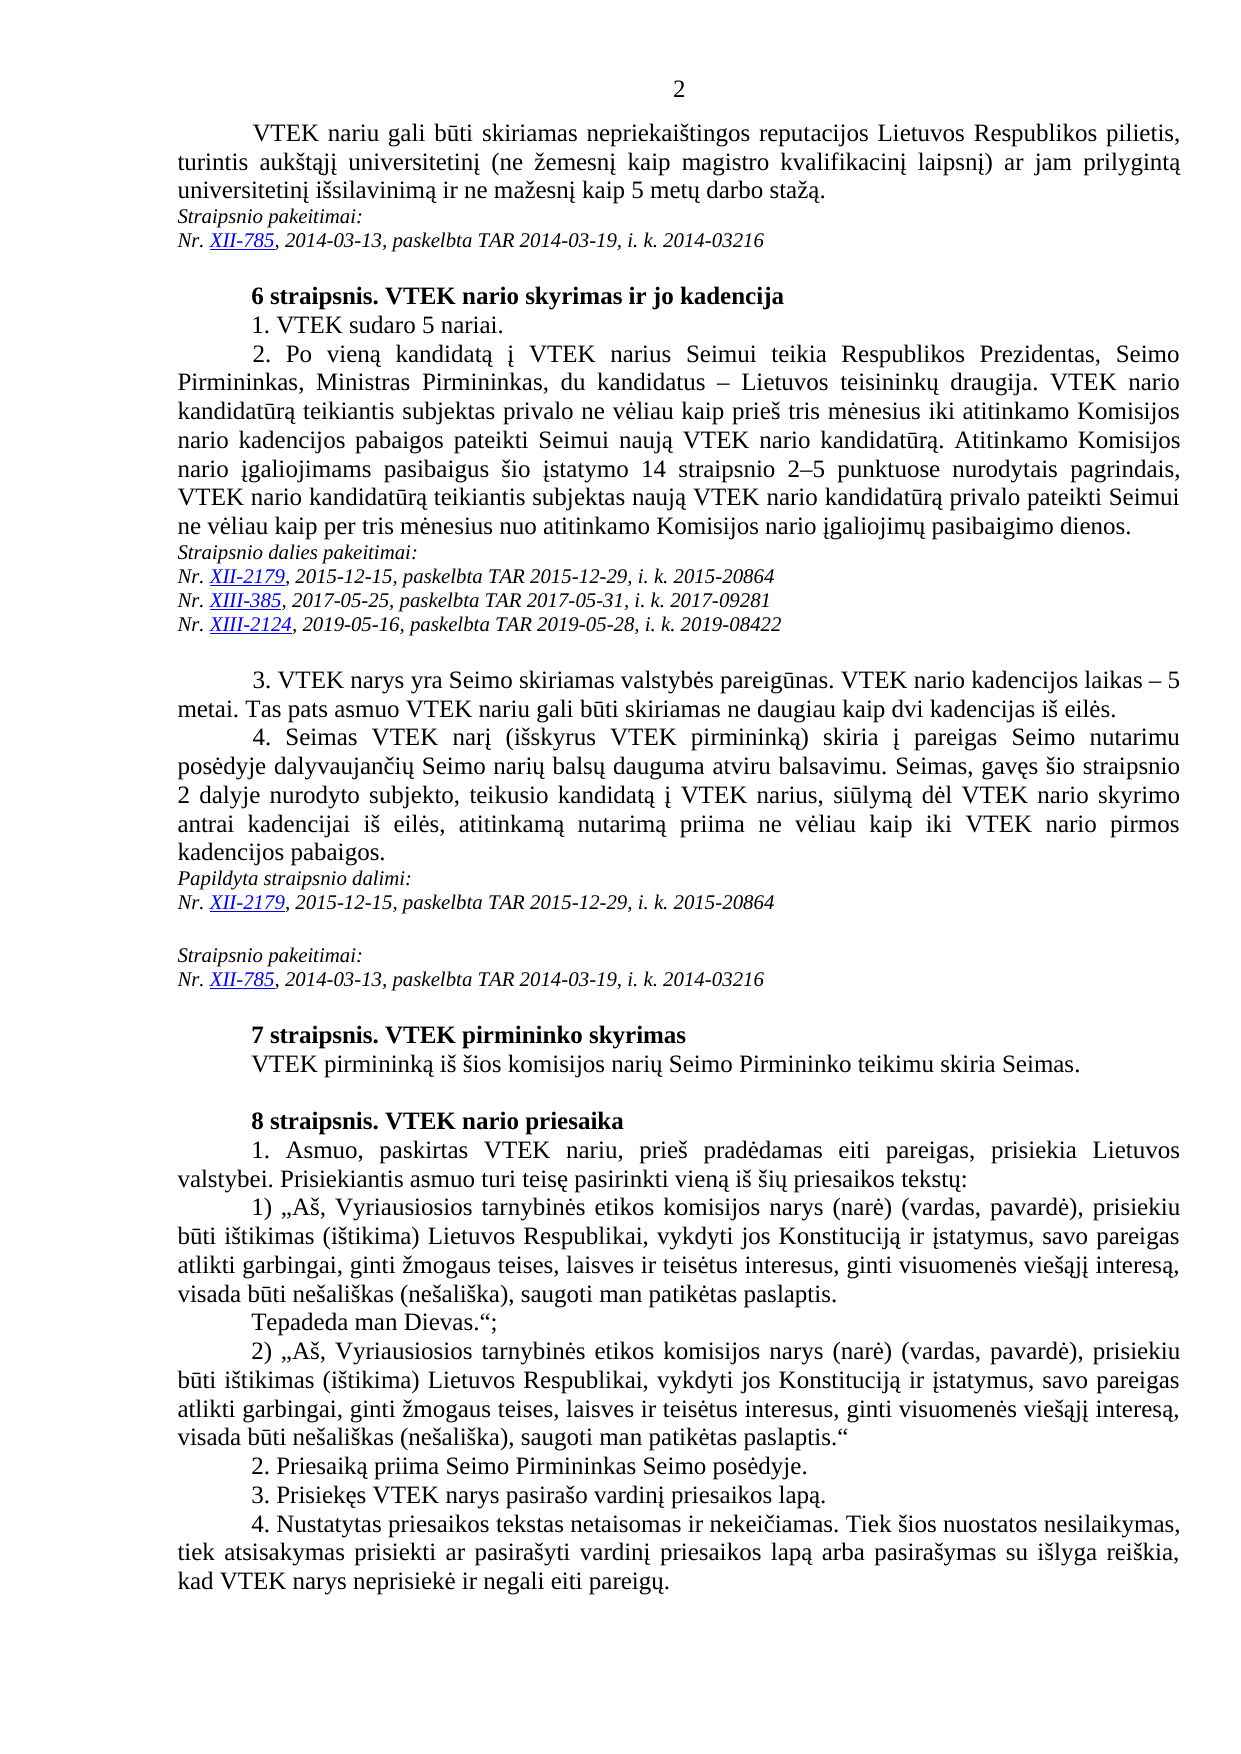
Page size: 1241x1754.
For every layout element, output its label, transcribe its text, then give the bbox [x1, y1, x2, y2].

text Straipsnio dalies pakeitimai: [177, 540, 1181, 564]
text Nr. XII-2179, 2015-12-15, paskelbta TAR 2015-12-29, i. k. 2015-20864 [177, 890, 1181, 914]
text 1. VTEK sudaro 5 nariai. [177, 310, 1181, 339]
text Papildyta straipsnio dalimi: [177, 866, 1181, 890]
text 3. VTEK narys yra Seimo skiriamas valstybės pareigūnas. VTEK nario kadencijos laikas – 5 metai. Tas pats asmuo VTEK nariu gali būti skiriamas ne daugiau kaip dvi kadencijas iš eilės. [177, 665, 1181, 722]
text Straipsnio pakeitimai: [177, 943, 1181, 967]
text 1. Asmuo, paskirtas VTEK nariu, prieš pradėdamas eiti pareigas, prisiekia Lietuvos valstybei. Prisiekiantis asmuo turi teisę pasirinkti vieną iš šių priesaikos tekstų: [177, 1135, 1181, 1192]
text Nr. XIII-385, 2017-05-25, paskelbta TAR 2017-05-31, i. k. 2017-09281 [177, 588, 1181, 612]
text 7 straipsnis. VTEK pirmininko skyrimas [177, 1020, 1181, 1049]
text Nr. XIII-2124, 2019-05-16, paskelbta TAR 2019-05-28, i. k. 2019-08422 [177, 612, 1181, 636]
text Nr. XII-2179, 2015-12-15, paskelbta TAR 2015-12-29, i. k. 2015-20864 [177, 564, 1181, 588]
text 1) „Aš, Vyriausiosios tarnybinės etikos komisijos narys (narė) (vardas, pavardė), prisiekiu būti ištikimas (ištikima) Lietuvos Respublikai, vykdyti jos Konstituciją ir įstatymus, savo pareigas atlikti garbingai, ginti žmogaus teises, laisves ir teisėtus interesus, ginti visuomenės viešąjį interesą, visada būti nešališkas (nešališka), saugoti man patikėtas paslaptis. [177, 1192, 1181, 1307]
text Tepadeda man Dievas.“; [177, 1307, 1181, 1336]
text Straipsnio pakeitimai: [177, 204, 1181, 228]
text 6 straipsnis. VTEK nario skyrimas ir jo kadencija [177, 281, 1181, 310]
text 2. Po vieną kandidatą į VTEK narius Seimui teikia Respublikos Prezidentas, Seimo Pirmininkas, Ministras Pirmininkas, du kandidatus – Lietuvos teisininkų draugija. VTEK nario kandidatūrą teikiantis subjektas privalo ne vėliau kaip prieš tris mėnesius iki atitinkamo Komisijos nario kadencijos pabaigos pateikti Seimui naują VTEK nario kandidatūrą. Atitinkamo Komisijos nario įgaliojimams pasibaigus šio įstatymo 14 straipsnio 2–5 punktuose nurodytais pagrindais, VTEK nario kandidatūrą teikiantis subjektas naują VTEK nario kandidatūrą privalo pateikti Seimui ne vėliau kaip per tris mėnesius nuo atitinkamo Komisijos nario įgaliojimų pasibaigimo dienos. [177, 339, 1181, 540]
text VTEK nariu gali būti skiriamas nepriekaištingos reputacijos Lietuvos Respublikos pilietis, turintis aukštąjį universitetinį (ne žemesnį kaip magistro kvalifikacinį laipsnį) ar jam prilygintą universitetinį išsilavinimą ir ne mažesnį kaip 5 metų darbo stažą. [177, 118, 1181, 204]
text 3. Prisiekęs VTEK narys pasirašo vardinį priesaikos lapą. [177, 1480, 1181, 1509]
text 2. Priesaiką priima Seimo Pirmininkas Seimo posėdyje. [177, 1451, 1181, 1480]
text VTEK pirmininką iš šios komisijos narių Seimo Pirmininko teikimu skiria Seimas. [177, 1049, 1181, 1077]
text 4. Seimas VTEK narį (išskyrus VTEK pirmininką) skiria į pareigas Seimo nutarimu posėdyje dalyvaujančių Seimo narių balsų dauguma atviru balsavimu. Seimas, gavęs šio straipsnio 2 dalyje nurodyto subjekto, teikusio kandidatą į VTEK narius, siūlymą dėl VTEK nario skyrimo antrai kadencijai iš eilės, atitinkamą nutarimą priima ne vėliau kaip iki VTEK nario pirmos kadencijos pabaigos. [177, 722, 1181, 866]
text Nr. XII-785, 2014-03-13, paskelbta TAR 2014-03-19, i. k. 2014-03216 [177, 228, 1181, 252]
text 8 straipsnis. VTEK nario priesaika [177, 1106, 1181, 1135]
text 4. Nustatytas priesaikos tekstas netaisomas ir nekeičiamas. Tiek šios nuostatos nesilaikymas, tiek atsisakymas prisiekti ar pasirašyti vardinį priesaikos lapą arba pasirašymas su išlyga reiškia, kad VTEK narys neprisiekė ir negali eiti pareigų. [177, 1509, 1181, 1595]
text Nr. XII-785, 2014-03-13, paskelbta TAR 2014-03-19, i. k. 2014-03216 [177, 967, 1181, 991]
text 2) „Aš, Vyriausiosios tarnybinės etikos komisijos narys (narė) (vardas, pavardė), prisiekiu būti ištikimas (ištikima) Lietuvos Respublikai, vykdyti jos Konstituciją ir įstatymus, savo pareigas atlikti garbingai, ginti žmogaus teises, laisves ir teisėtus interesus, ginti visuomenės viešąjį interesą, visada būti nešališkas (nešališka), saugoti man patikėtas paslaptis.“ [177, 1336, 1181, 1451]
